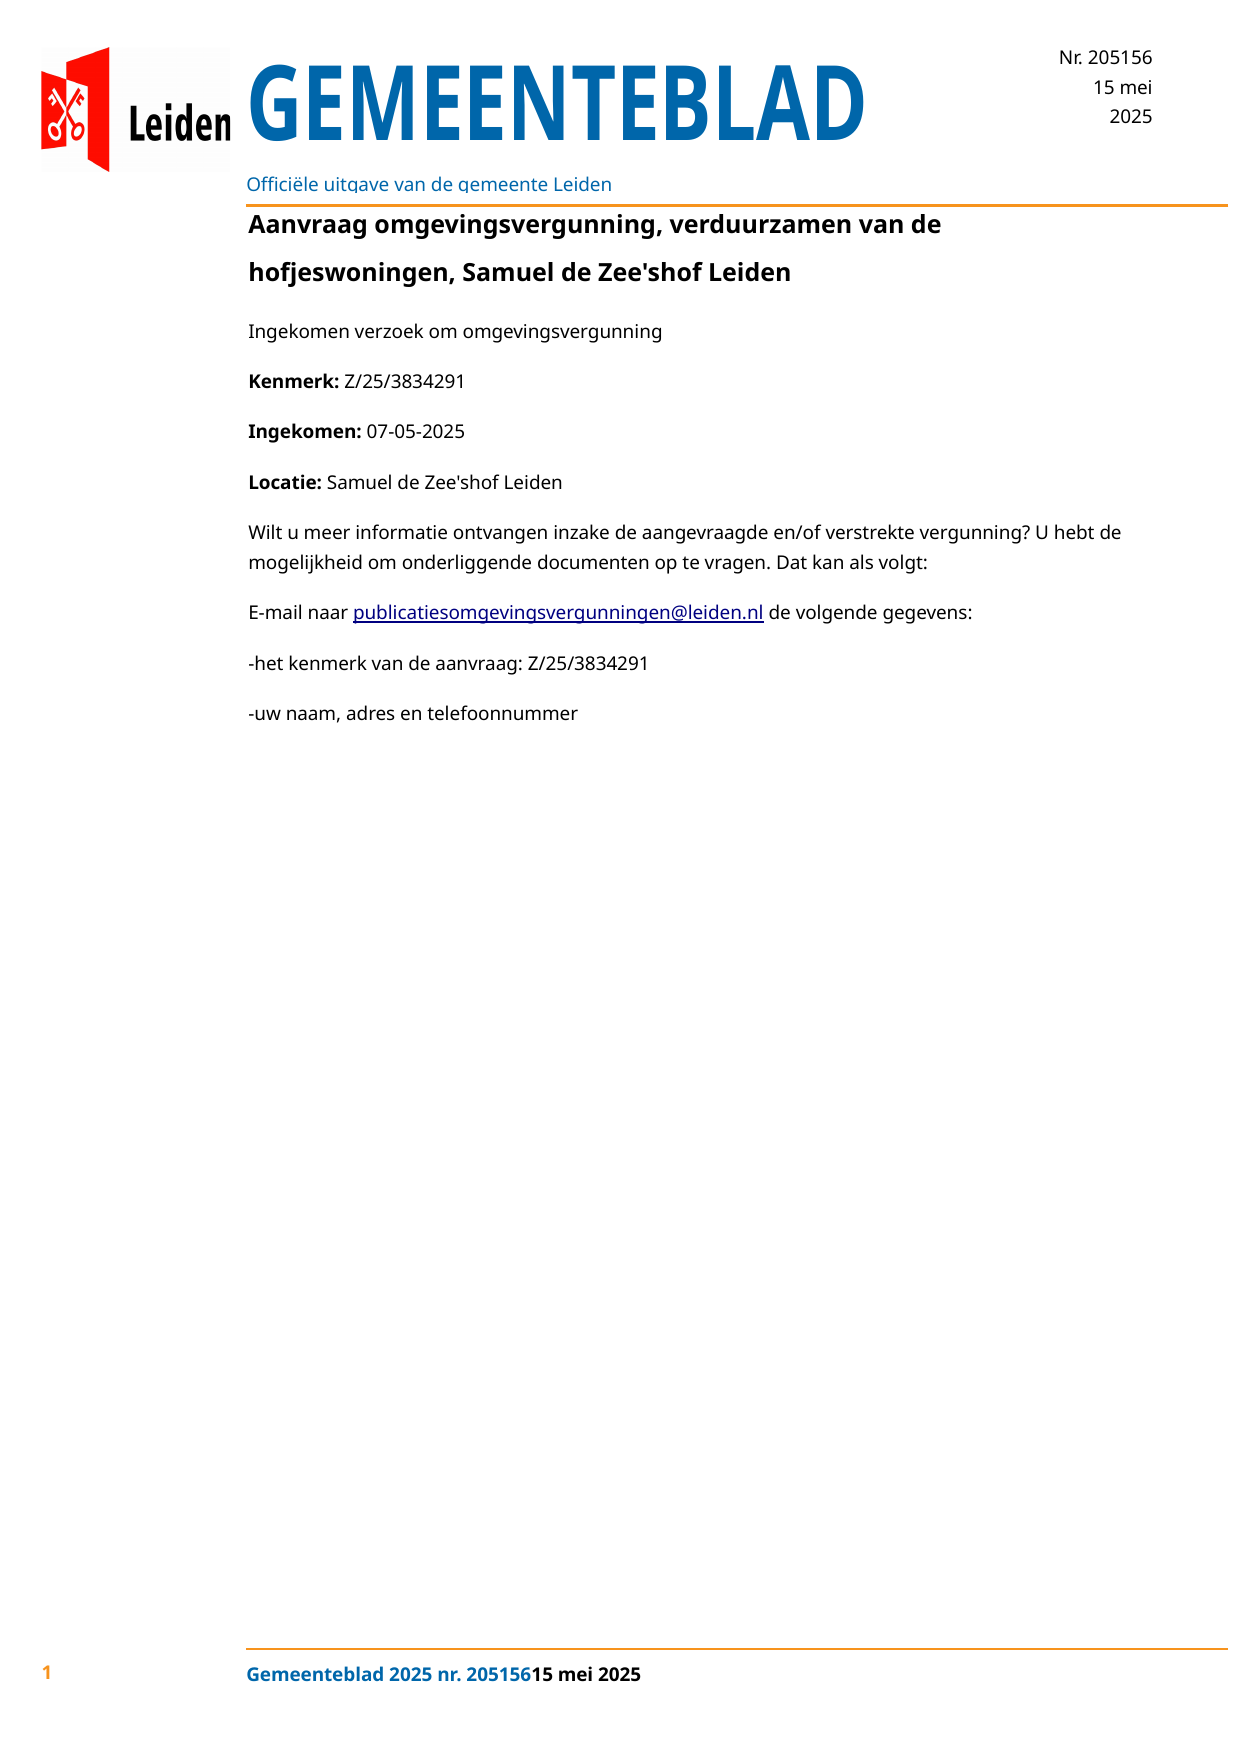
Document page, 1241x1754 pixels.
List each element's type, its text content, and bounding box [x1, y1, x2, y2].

text Locatie: Samuel de Zee'shof Leiden [248, 469, 1152, 495]
text -het kenmerk van de aanvraag: Z/25/3834291 [248, 650, 1152, 676]
text Wilt u meer informatie ontvangen inzake de aangevraagde en/of verstrekte vergunning? U hebt de mogelijkheid om onderliggende documenten op te vragen. Dat kan als volgt: [248, 519, 1152, 575]
text Kenmerk: Z/25/3834291 [248, 368, 1152, 394]
text E-mail naar publicatiesomgevingsvergunningen@leiden.nl de volgende gegevens: [248, 599, 1152, 625]
text Ingekomen: 07-05-2025 [248, 419, 1152, 444]
text -uw naam, adres en telefoonnummer [248, 700, 1152, 726]
picture [41, 47, 231, 172]
text Aanvraag omgevingsvergunning, verduurzamen van de hofjeswoningen, Samuel de Zee'shof Leiden [248, 207, 1152, 288]
text Ingekomen verzoek om omgevingsvergunning [248, 318, 1152, 344]
